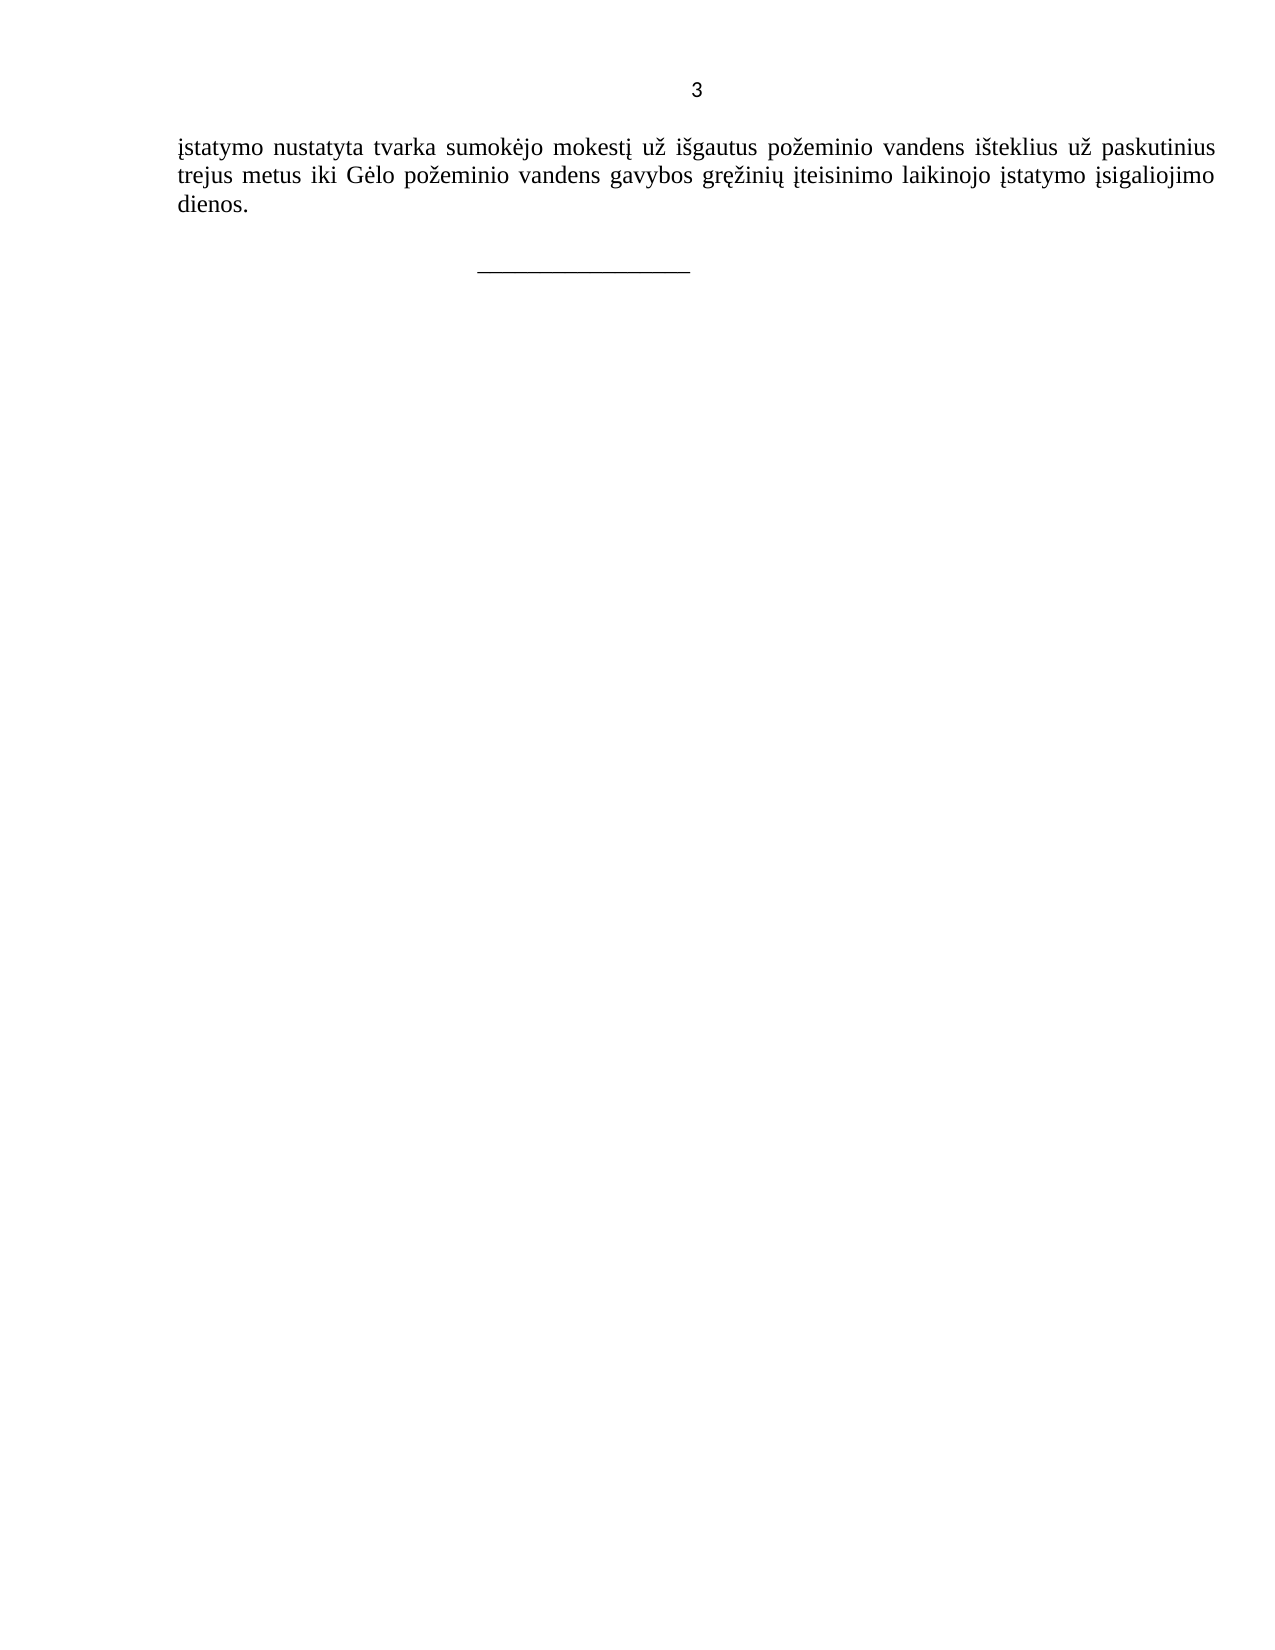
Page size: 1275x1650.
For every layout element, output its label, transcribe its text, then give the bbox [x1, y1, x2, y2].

text _________________ [388, 247, 1216, 276]
text įstatymo nustatyta tvarka sumokėjo mokestį už išgautus požeminio vandens išteklius už paskutinius trejus metus iki Gėlo požeminio vandens gavybos gręžinių įteisinimo laikinojo įstatymo įsigaliojimo dienos. [177, 132, 1216, 218]
